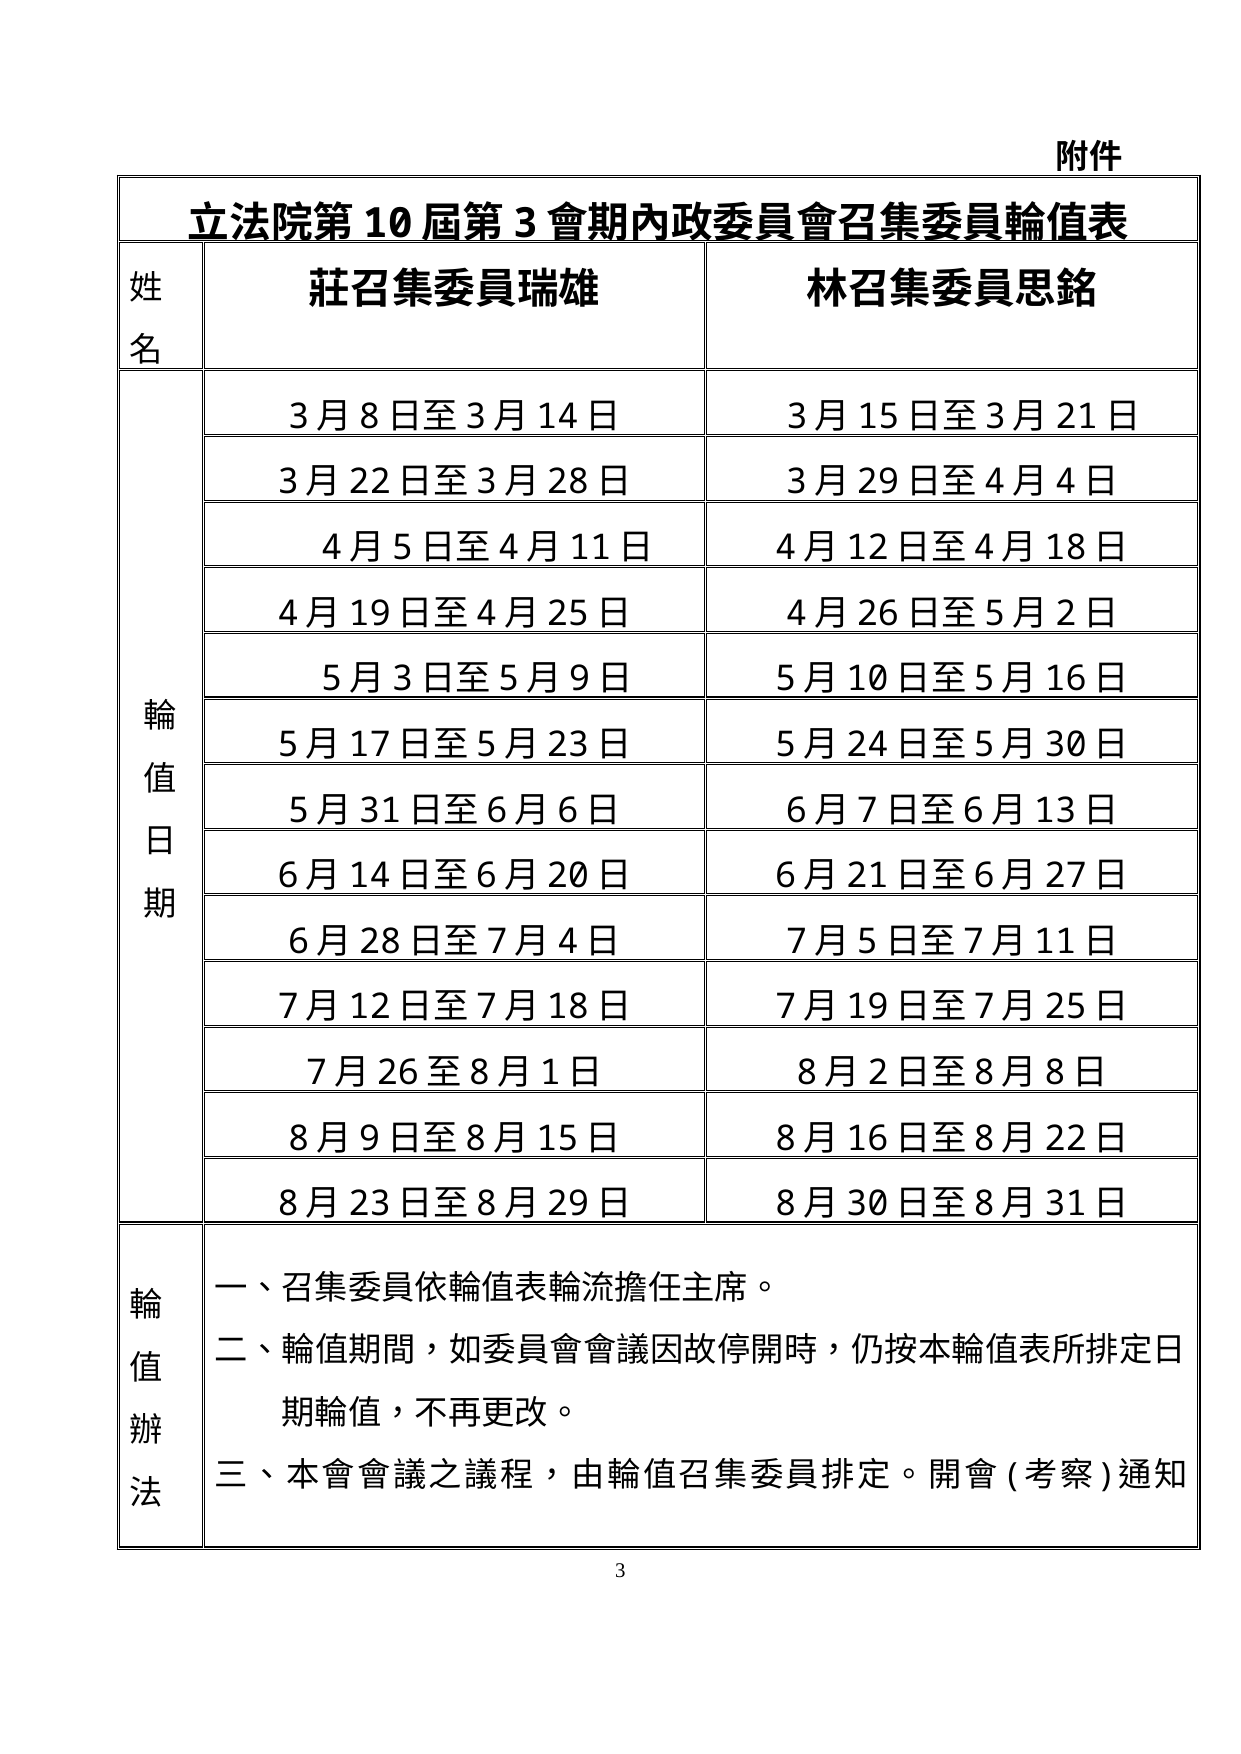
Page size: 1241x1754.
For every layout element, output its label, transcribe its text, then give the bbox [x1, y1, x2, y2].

table_cell 7月26至8月1日 [205, 1028, 704, 1090]
table_cell 3月22日至3月28日 [205, 437, 704, 499]
table_cell 5月10日至5月16日 [707, 634, 1197, 696]
table_cell 5月31日至6月6日 [205, 765, 704, 828]
table_cell 8月2日至8月8日 [707, 1028, 1197, 1090]
table_cell 7月5日至7月11日 [707, 896, 1197, 959]
table_cell 3月8日至3月14日 [205, 371, 704, 434]
table_cell 一、召集委員依輪值表輪流擔任主席。 二、輪值期間，如委員會會議因故停開時，仍按本輪值表所排定日期輪值，不再更改。 三、本會會議之議程，由輪值召集委員排定。開會(考察)通知 [205, 1225, 1197, 1546]
table_cell 輪 值 辦 法 [120, 1225, 202, 1546]
table_cell 5月3日至5月9日 [205, 634, 704, 696]
table_cell 輪 值 日 期 [120, 371, 202, 1221]
table_cell 3月15日至3月21日 [707, 371, 1197, 434]
table_cell 6月14日至6月20日 [205, 831, 704, 893]
table_cell 8月16日至8月22日 [707, 1093, 1197, 1156]
table_cell 7月12日至7月18日 [205, 962, 704, 1024]
table_cell 6月28日至7月4日 [205, 896, 704, 959]
table_cell 7月19日至7月25日 [707, 962, 1197, 1024]
table_cell 8月9日至8月15日 [205, 1093, 704, 1156]
table_cell 3月29日至4月4日 [707, 437, 1197, 499]
table_cell 4月26日至5月2日 [707, 568, 1197, 631]
table_cell 林召集委員思銘 [707, 243, 1197, 368]
table_cell 5月17日至5月23日 [205, 700, 704, 762]
table_cell 4月5日至4月11日 [205, 503, 704, 565]
table_cell 4月19日至4月25日 [205, 568, 704, 631]
table_cell 6月21日至6月27日 [707, 831, 1197, 893]
table_cell 莊召集委員瑞雄 [205, 243, 704, 368]
table_cell 8月23日至8月29日 [205, 1159, 704, 1221]
table_cell 6月7日至6月13日 [707, 765, 1197, 828]
table_cell 8月30日至8月31日 [707, 1159, 1197, 1221]
table_header 立法院第10屆第3會期內政委員會召集委員輪值表 [120, 178, 1197, 240]
text 附件 [254, 112, 1122, 174]
table_cell 5月24日至5月30日 [707, 700, 1197, 762]
table_cell 姓名 [120, 243, 202, 368]
table_cell 4月12日至4月18日 [707, 503, 1197, 565]
